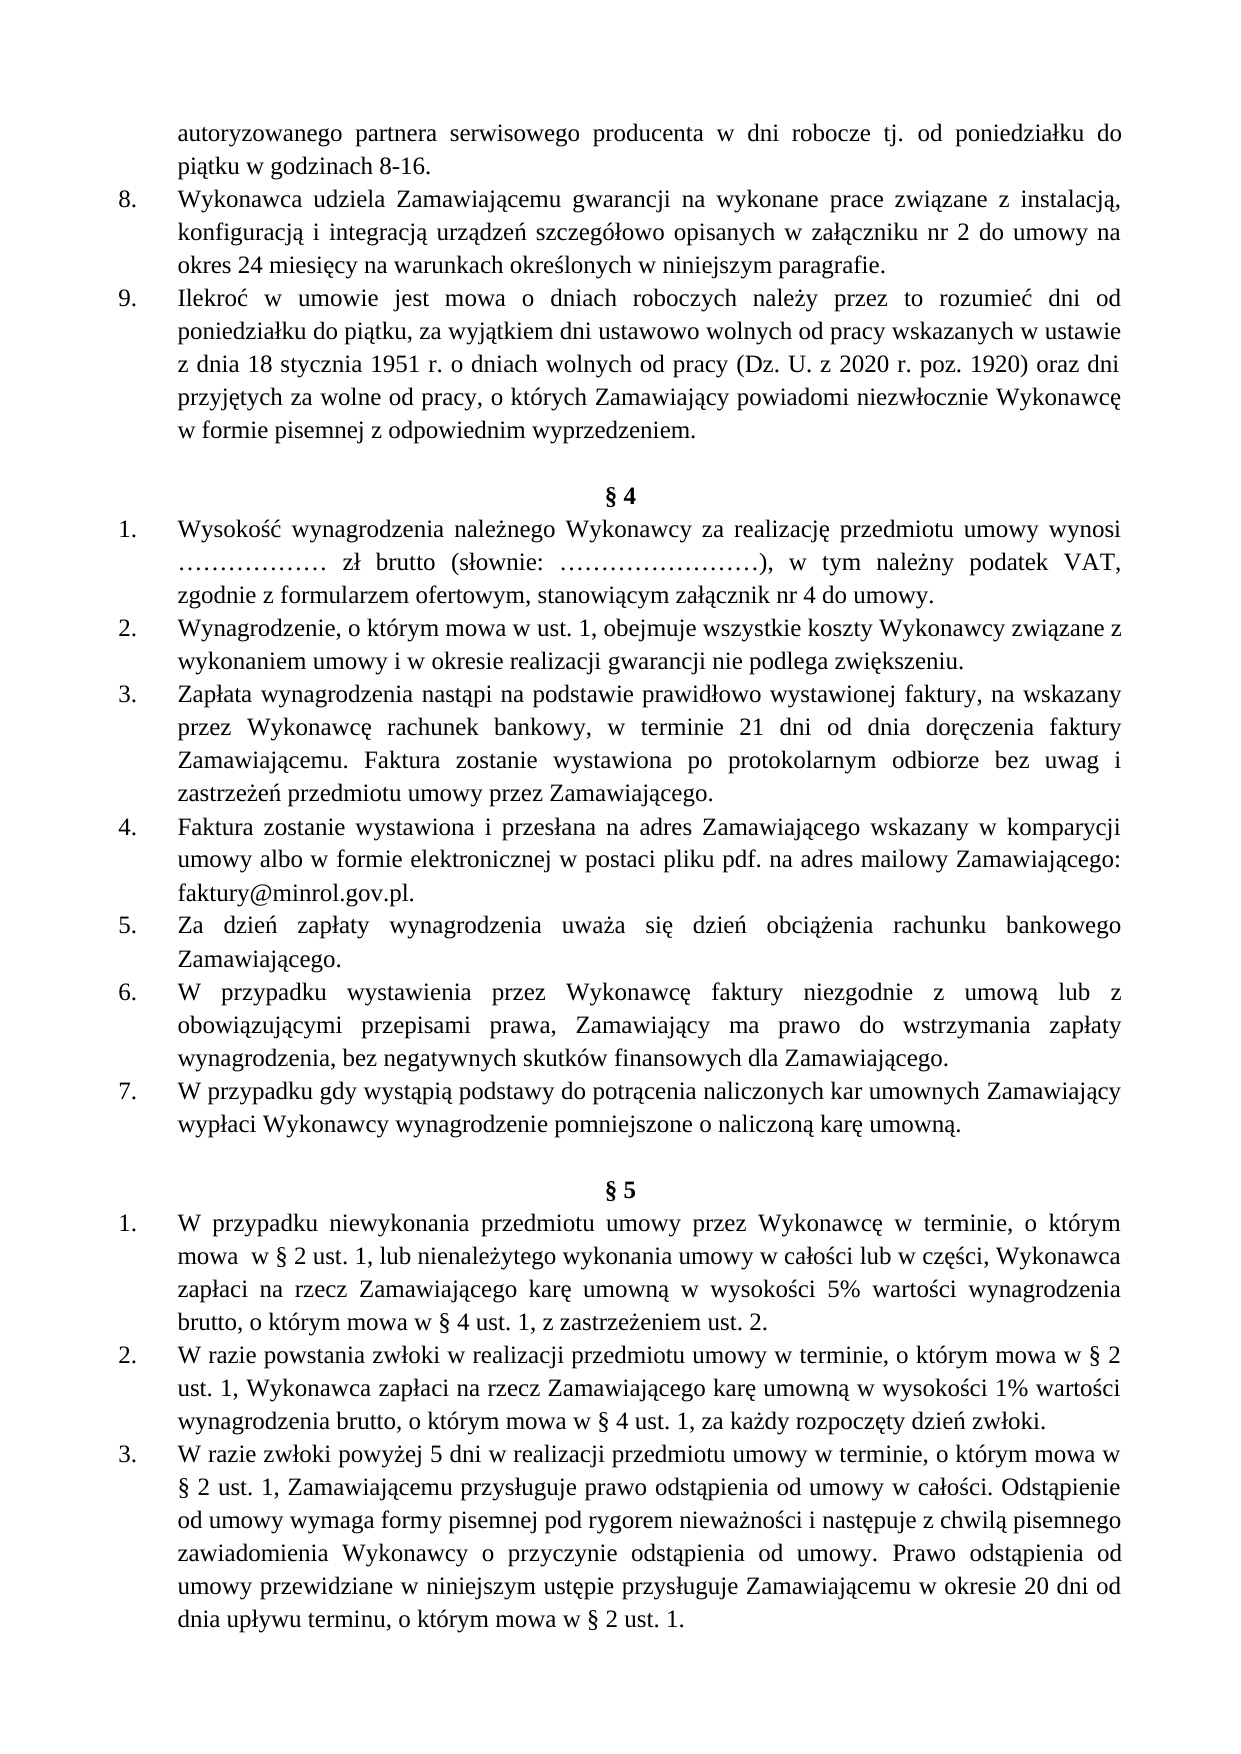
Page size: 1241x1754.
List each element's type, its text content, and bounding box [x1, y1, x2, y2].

list autoryzowanego partnera serwisowego producenta w dni robocze tj. od poniedziałku do piątku w godzinach 8-16. [118, 118, 1122, 180]
text § 4 [118, 481, 1122, 510]
list W razie zwłoki powyżej 5 dni w realizacji przedmiotu umowy w terminie, o którym mowa w § 2 ust. 1, Zamawiającemu przysługuje prawo odstąpienia od umowy w całości. Odstąpienie od umowy wymaga formy pisemnej pod rygorem nieważności i następuje z chwilą pisemnego zawiadomienia Wykonawcy o przyczynie odstąpienia od umowy. Prawo odstąpienia od umowy przewidziane w niniejszym ustępie przysługuje Zamawiającemu w okresie 20 dni od dnia upływu terminu, o którym mowa w § 2 ust. 1. [118, 1439, 1122, 1633]
list W razie powstania zwłoki w realizacji przedmiotu umowy w terminie, o którym mowa w § 2 ust. 1, Wykonawca zapłaci na rzecz Zamawiającego karę umowną w wysokości 1% wartości wynagrodzenia brutto, o którym mowa w § 4 ust. 1, za każdy rozpoczęty dzień zwłoki. [118, 1340, 1122, 1435]
list Wynagrodzenie, o którym mowa w ust. 1, obejmuje wszystkie koszty Wykonawcy związane z wykonaniem umowy i w okresie realizacji gwarancji nie podlega zwiększeniu. [118, 613, 1122, 675]
list W przypadku gdy wystąpią podstawy do potrącenia naliczonych kar umownych Zamawiający wypłaci Wykonawcy wynagrodzenie pomniejszone o naliczoną karę umowną. [118, 1076, 1122, 1137]
list Wykonawca udziela Zamawiającemu gwarancji na wykonane prace związane z instalacją, konfiguracją i integracją urządzeń szczegółowo opisanych w załączniku nr 2 do umowy na okres 24 miesięcy na warunkach określonych w niniejszym paragrafie. [118, 184, 1122, 279]
text 4. Faktura zostanie wystawiona i przesłana na adres Zamawiającego wskazany w komparycji umowy albo w formie elektronicznej w postaci pliku pdf. na adres mailowy Zamawiającego: faktury@minrol.gov.pl. [118, 812, 1122, 906]
list Wysokość wynagrodzenia należnego Wykonawcy za realizację przedmiotu umowy wynosi ……………… zł brutto (słownie: ……………………), w tym należny podatek VAT, zgodnie z formularzem ofertowym, stanowiącym załącznik nr 4 do umowy. [118, 514, 1122, 609]
text 5. Za dzień zapłaty wynagrodzenia uważa się dzień obciążenia rachunku bankowego Zamawiającego. [118, 911, 1122, 972]
text 3. Zapłata wynagrodzenia nastąpi na podstawie prawidłowo wystawionej faktury, na wskazany przez Wykonawcę rachunek bankowy, w terminie 21 dni od dnia doręczenia faktury Zamawiającemu. Faktura zostanie wystawiona po protokolarnym odbiorze bez uwag i zastrzeżeń przedmiotu umowy przez Zamawiającego. [118, 679, 1122, 807]
list Ilekroć w umowie jest mowa o dniach roboczych należy przez to rozumieć dni od poniedziałku do piątku, za wyjątkiem dni ustawowo wolnych od pracy wskazanych w ustawie z dnia 18 stycznia 1951 r. o dniach wolnych od pracy (Dz. U. z 2020 r. poz. 1920) oraz dni przyjętych za wolne od pracy, o których Zamawiający powiadomi niezwłocznie Wykonawcę w formie pisemnej z odpowiednim wyprzedzeniem. [118, 283, 1122, 444]
list W przypadku niewykonania przedmiotu umowy przez Wykonawcę w terminie, o którym mowa w § 2 ust. 1, lub nienależytego wykonania umowy w całości lub w części, Wykonawca zapłaci na rzecz Zamawiającego karę umowną w wysokości 5% wartości wynagrodzenia brutto, o którym mowa w § 4 ust. 1, z zastrzeżeniem ust. 2. [118, 1208, 1122, 1336]
text § 5 [118, 1175, 1122, 1203]
list W przypadku wystawienia przez Wykonawcę faktury niezgodnie z umową lub z obowiązującymi przepisami prawa, Zamawiający ma prawo do wstrzymania zapłaty wynagrodzenia, bez negatywnych skutków finansowych dla Zamawiającego. [118, 977, 1122, 1071]
